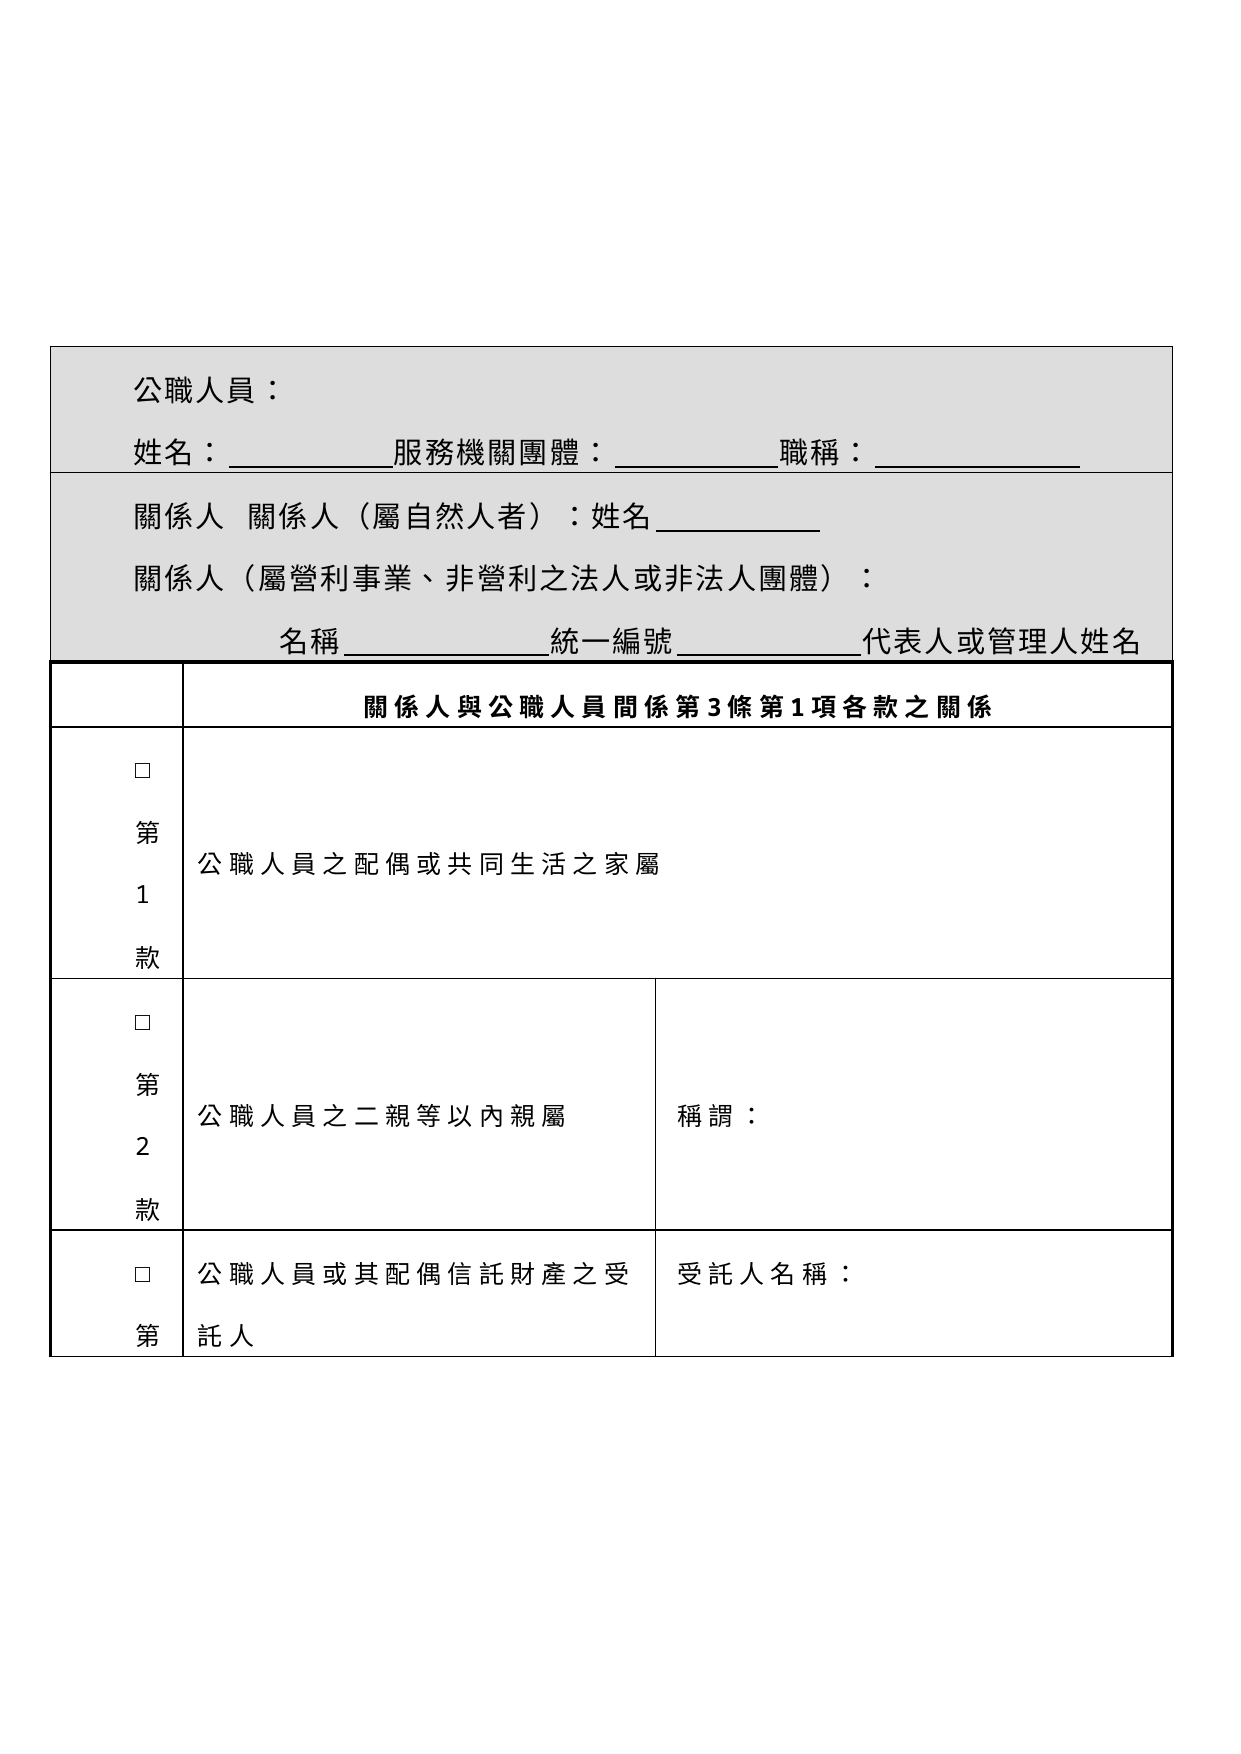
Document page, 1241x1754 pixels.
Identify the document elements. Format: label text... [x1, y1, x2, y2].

table_cell 受託人名稱： [656, 1231, 1171, 1356]
table_cell 關係人 關係人（屬自然人者）：姓名 關係人（屬營利事業、非營利之法人或非法人團體）： 名稱 統一編號 代表人或管理人姓名 [51, 473, 1172, 660]
table_cell 公職人員之配偶或共同生活之家屬 [184, 728, 1171, 977]
table_cell 稱謂： [656, 979, 1171, 1229]
table_cell □第1款 [52, 728, 182, 977]
table_cell □第 [52, 1231, 182, 1356]
table_cell 公職人員之二親等以內親屬 [184, 979, 655, 1229]
table_cell □第2款 [52, 979, 182, 1229]
table_cell 公職人員或其配偶信託財產之受託人 [184, 1231, 655, 1356]
table_cell 關係人與公職人員間係第3條第1項各款之關係 [184, 664, 1171, 726]
table_cell [52, 664, 182, 726]
table_header 公職人員： 姓名： 服務機關團體： 職稱： [51, 347, 1172, 472]
